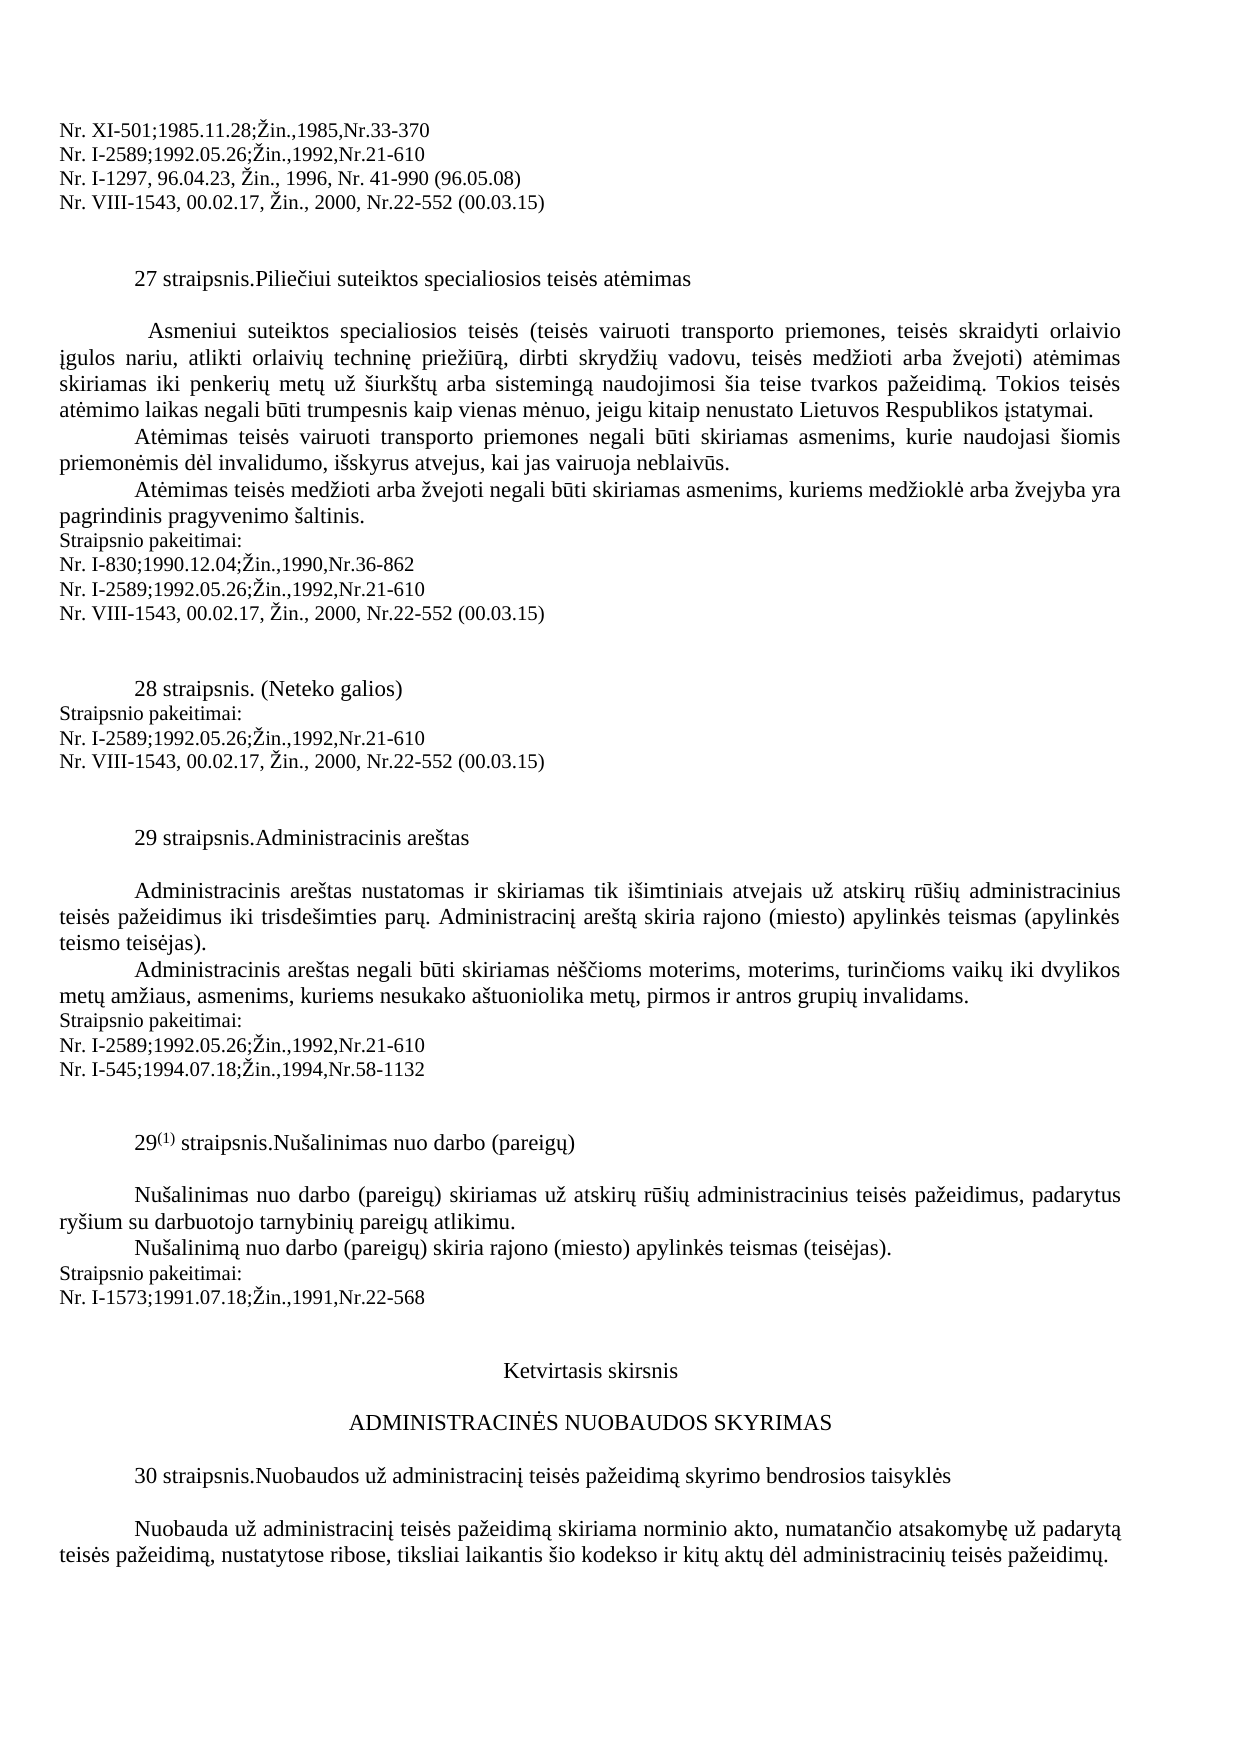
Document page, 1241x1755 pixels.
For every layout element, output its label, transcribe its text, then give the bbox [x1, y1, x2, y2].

text Nr. I-2589;1992.05.26;Žin.,1992,Nr.21-610 [59, 725, 1122, 749]
text Nušalinimą nuo darbo (pareigų) skiria rajono (miesto) apylinkės teismas (teisėjas). [59, 1234, 1122, 1261]
text Nr. I-545;1994.07.18;Žin.,1994,Nr.58-1132 [59, 1057, 1122, 1081]
text Straipsnio pakeitimai: [59, 1261, 1122, 1284]
text Straipsnio pakeitimai: [59, 528, 1122, 552]
text Nr. I-1573;1991.07.18;Žin.,1991,Nr.22-568 [59, 1284, 1122, 1309]
text Nr. I-2589;1992.05.26;Žin.,1992,Nr.21-610 [59, 1032, 1122, 1057]
text Administracinis areštas nustatomas ir skiriamas tik išimtiniais atvejais už atskirų rūšių administracinius teisės pažeidimus iki trisdešimties parų. Administracinį areštą skiria rajono (miesto) apylinkės teismas (apylinkės teismo teisėjas). [59, 877, 1122, 956]
text Atėmimas teisės vairuoti transporto priemones negali būti skiriamas asmenims, kurie naudojasi šiomis priemonėmis dėl invalidumo, išskyrus atvejus, kai jas vairuoja neblaivūs. [59, 423, 1122, 476]
text 29 straipsnis.Administracinis areštas [59, 824, 1122, 850]
text Atėmimas teisės medžioti arba žvejoti negali būti skiriamas asmenims, kuriems medžioklė arba žvejyba yra pagrindinis pragyvenimo šaltinis. [59, 476, 1122, 528]
text 27 straipsnis.Piliečiui suteiktos specialiosios teisės atėmimas [59, 265, 1122, 291]
text 30 straipsnis.Nuobaudos už administracinį teisės pažeidimą skyrimo bendrosios taisyklės [59, 1462, 1122, 1488]
text Nušalinimas nuo darbo (pareigų) skiriamas už atskirų rūšių administracinius teisės pažeidimus, padarytus ryšium su darbuotojo tarnybinių pareigų atlikimu. [59, 1181, 1122, 1234]
text Nr. XI-501;1985.11.28;Žin.,1985,Nr.33-370 [59, 118, 1122, 142]
text Nr. VIII-1543, 00.02.17, Žin., 2000, Nr.22-552 (00.03.15) [59, 190, 1122, 214]
text Nr. VIII-1543, 00.02.17, Žin., 2000, Nr.22-552 (00.03.15) [59, 749, 1122, 773]
text Nr. I-2589;1992.05.26;Žin.,1992,Nr.21-610 [59, 142, 1122, 166]
text Asmeniui suteiktos specialiosios teisės (teisės vairuoti transporto priemones, teisės skraidyti orlaivio įgulos nariu, atlikti orlaivių techninę priežiūrą, dirbti skrydžių vadovu, teisės medžioti arba žvejoti) atėmimas skiriamas iki penkerių metų už šiurkštų arba sistemingą naudojimosi šia teise tvarkos pažeidimą. Tokios teisės atėmimo laikas negali būti trumpesnis kaip vienas mėnuo, jeigu kitaip nenustato Lietuvos Respublikos įstatymai. [59, 317, 1122, 423]
text 28 straipsnis. (Neteko galios) [59, 675, 1122, 701]
text Nr. VIII-1543, 00.02.17, Žin., 2000, Nr.22-552 (00.03.15) [59, 601, 1122, 624]
text Straipsnio pakeitimai: [59, 1008, 1122, 1032]
text 29(1) straipsnis.Nušalinimas nuo darbo (pareigų) [59, 1129, 1122, 1155]
text Straipsnio pakeitimai: [59, 701, 1122, 725]
text Nr. I-1297, 96.04.23, Žin., 1996, Nr. 41-990 (96.05.08) [59, 166, 1122, 190]
text Nr. I-2589;1992.05.26;Žin.,1992,Nr.21-610 [59, 576, 1122, 601]
text Ketvirtasis skirsnis [59, 1357, 1122, 1383]
text Nr. I-830;1990.12.04;Žin.,1990,Nr.36-862 [59, 552, 1122, 576]
text Administracinis areštas negali būti skiriamas nėščioms moterims, moterims, turinčioms vaikų iki dvylikos metų amžiaus, asmenims, kuriems nesukako aštuoniolika metų, pirmos ir antros grupių invalidams. [59, 956, 1122, 1008]
text Nuobauda už administracinį teisės pažeidimą skiriama norminio akto, numatančio atsakomybę už padarytą teisės pažeidimą, nustatytose ribose, tiksliai laikantis šio kodekso ir kitų aktų dėl administracinių teisės pažeidimų. [59, 1515, 1122, 1568]
text ADMINISTRACINĖS NUOBAUDOS SKYRIMAS [59, 1409, 1122, 1436]
